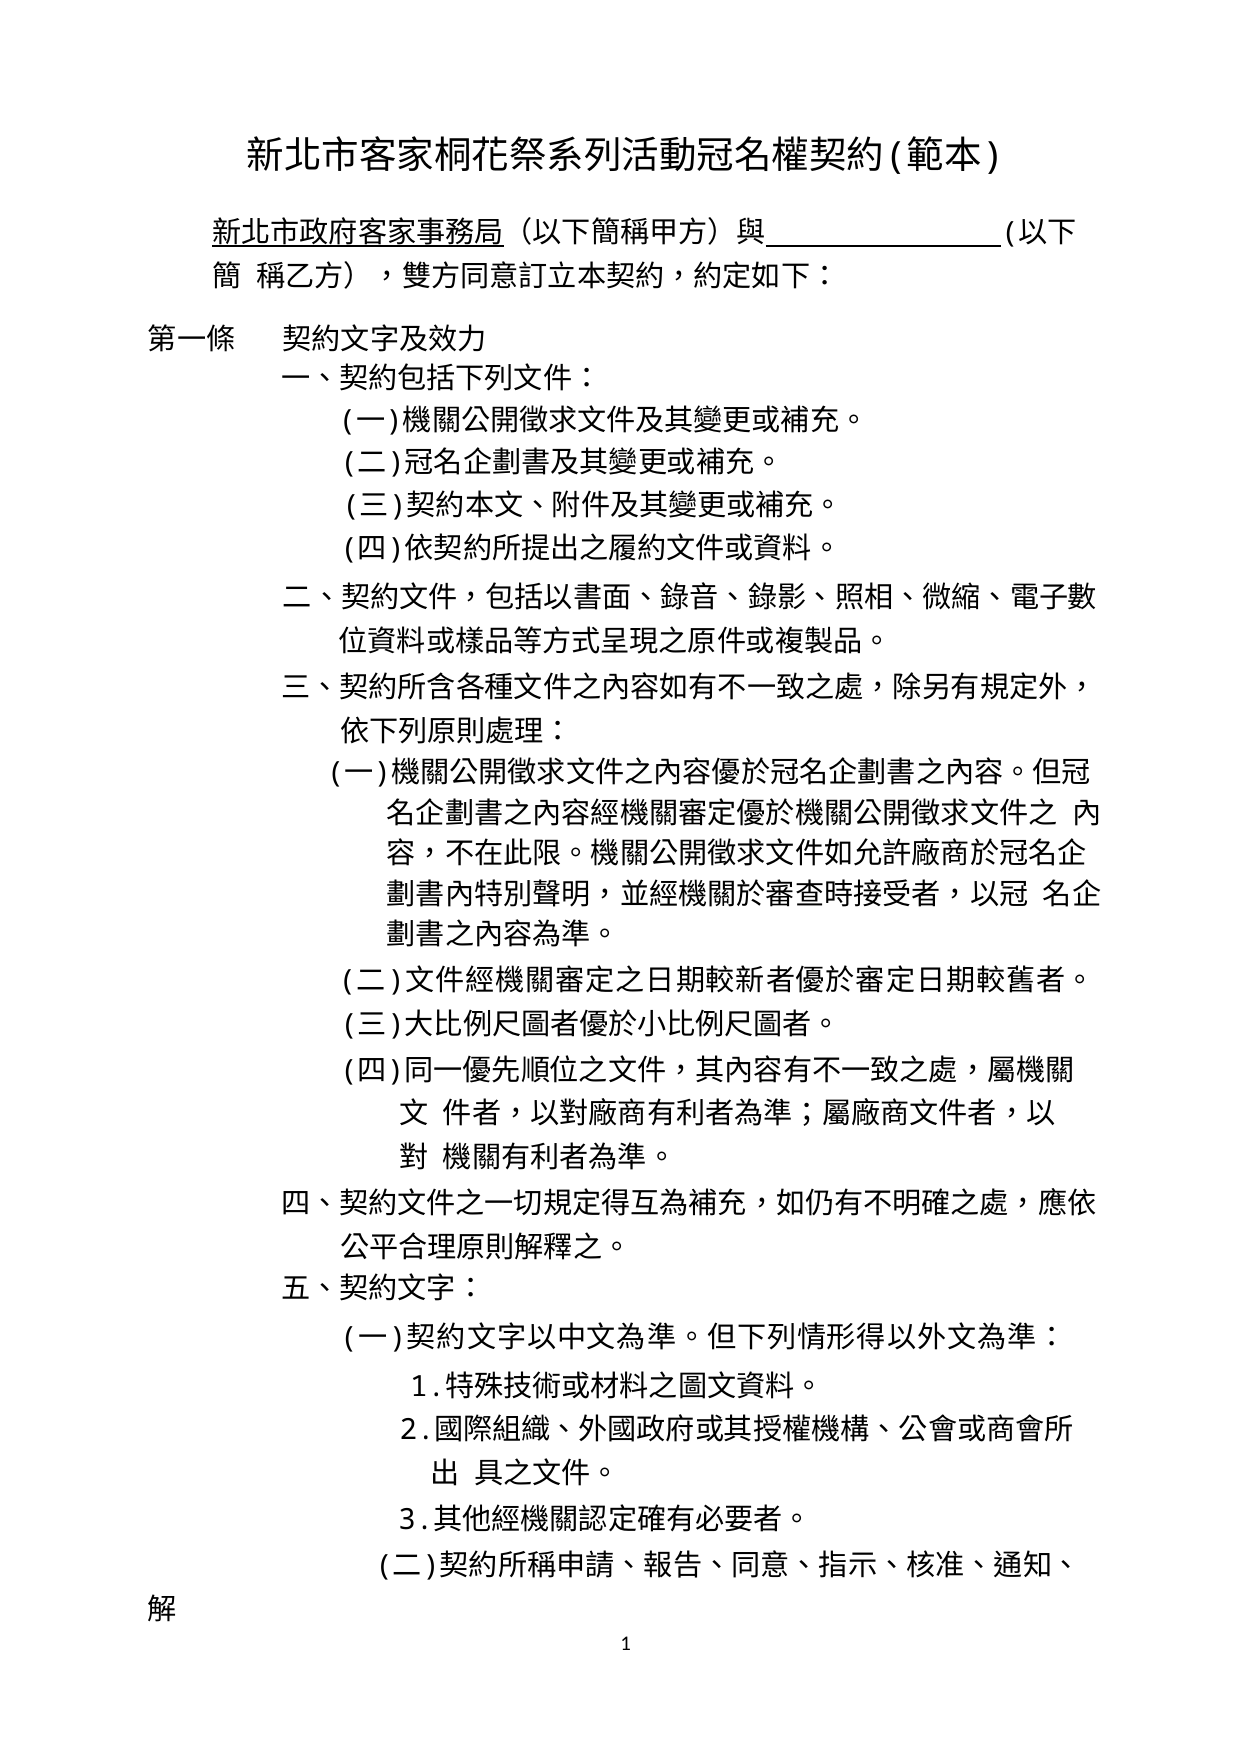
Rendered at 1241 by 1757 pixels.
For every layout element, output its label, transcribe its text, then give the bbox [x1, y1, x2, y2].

text (一)契約文字以中文為準。但下列情形得以外文為準： [340, 1312, 1115, 1356]
text (二)契約所稱申請、報告、同意、指示、核准、通知、解 [148, 1541, 1082, 1628]
text (一)機關公開徵求文件及其變更或補充。 [338, 396, 1115, 438]
text 二、契約文件，包括以書面、錄音、錄影、照相、微縮、電子數 位資料或樣品等方式呈現之原件或複製品。 [283, 573, 1115, 660]
text 3.其他經機關認定確有必要者。 [338, 1494, 1082, 1538]
text (四)依契約所提出之履約文件或資料。 [148, 525, 1115, 567]
text (二)文件經機關審定之日期較新者優於審定日期較舊者。 (三)大比例尺圖者優於小比例尺圖者。 [338, 955, 1115, 1043]
text 三、契約所含各種文件之內容如有不一致之處，除另有規定外， 依下列原則處理： [281, 663, 1097, 750]
text 1.特殊技術或材料之圖文資料。 [340, 1361, 1115, 1405]
text (二)冠名企劃書及其變更或補充。 [148, 439, 1115, 481]
text 新北市政府客家事務局（以下簡稱甲方）與 (以下簡 稱乙方），雙方同意訂立本契約，約定如下： [212, 208, 1103, 295]
text 第一條 契約文字及效力 [148, 316, 1115, 358]
text 2.國際組織、外國政府或其授權機構、公會或商會所出 具之文件。 [399, 1405, 1091, 1492]
text 四、契約文件之一切規定得互為補充，如仍有不明確之處，應依 公平合理原則解釋之。 [281, 1178, 1115, 1266]
text (四)同一優先順位之文件，其內容有不一致之處，屬機關 文 件者，以對廠商有利者為準；屬廠商文件者，以對 機關有利者為準。 [340, 1045, 1079, 1176]
text 五、契約文字： [281, 1266, 1115, 1307]
text (三)契約本文、附件及其變更或補充。 [148, 482, 1115, 524]
text 新北市客家桐花祭系列活動冠名權契約(範本) [135, 125, 1115, 179]
text 一、契約包括下列文件： [281, 358, 1115, 396]
text (一)機關公開徵求文件之內容優於冠名企劃書之內容。但冠名企劃書之內容經機關審定優於機關公開徵求文件之 內容，不在此限。機關公開徵求文件如允許廠商於冠名企劃書內特別聲明，並經機關於審查時接受者，以冠 名企劃書之內容為準。 [327, 750, 1115, 953]
